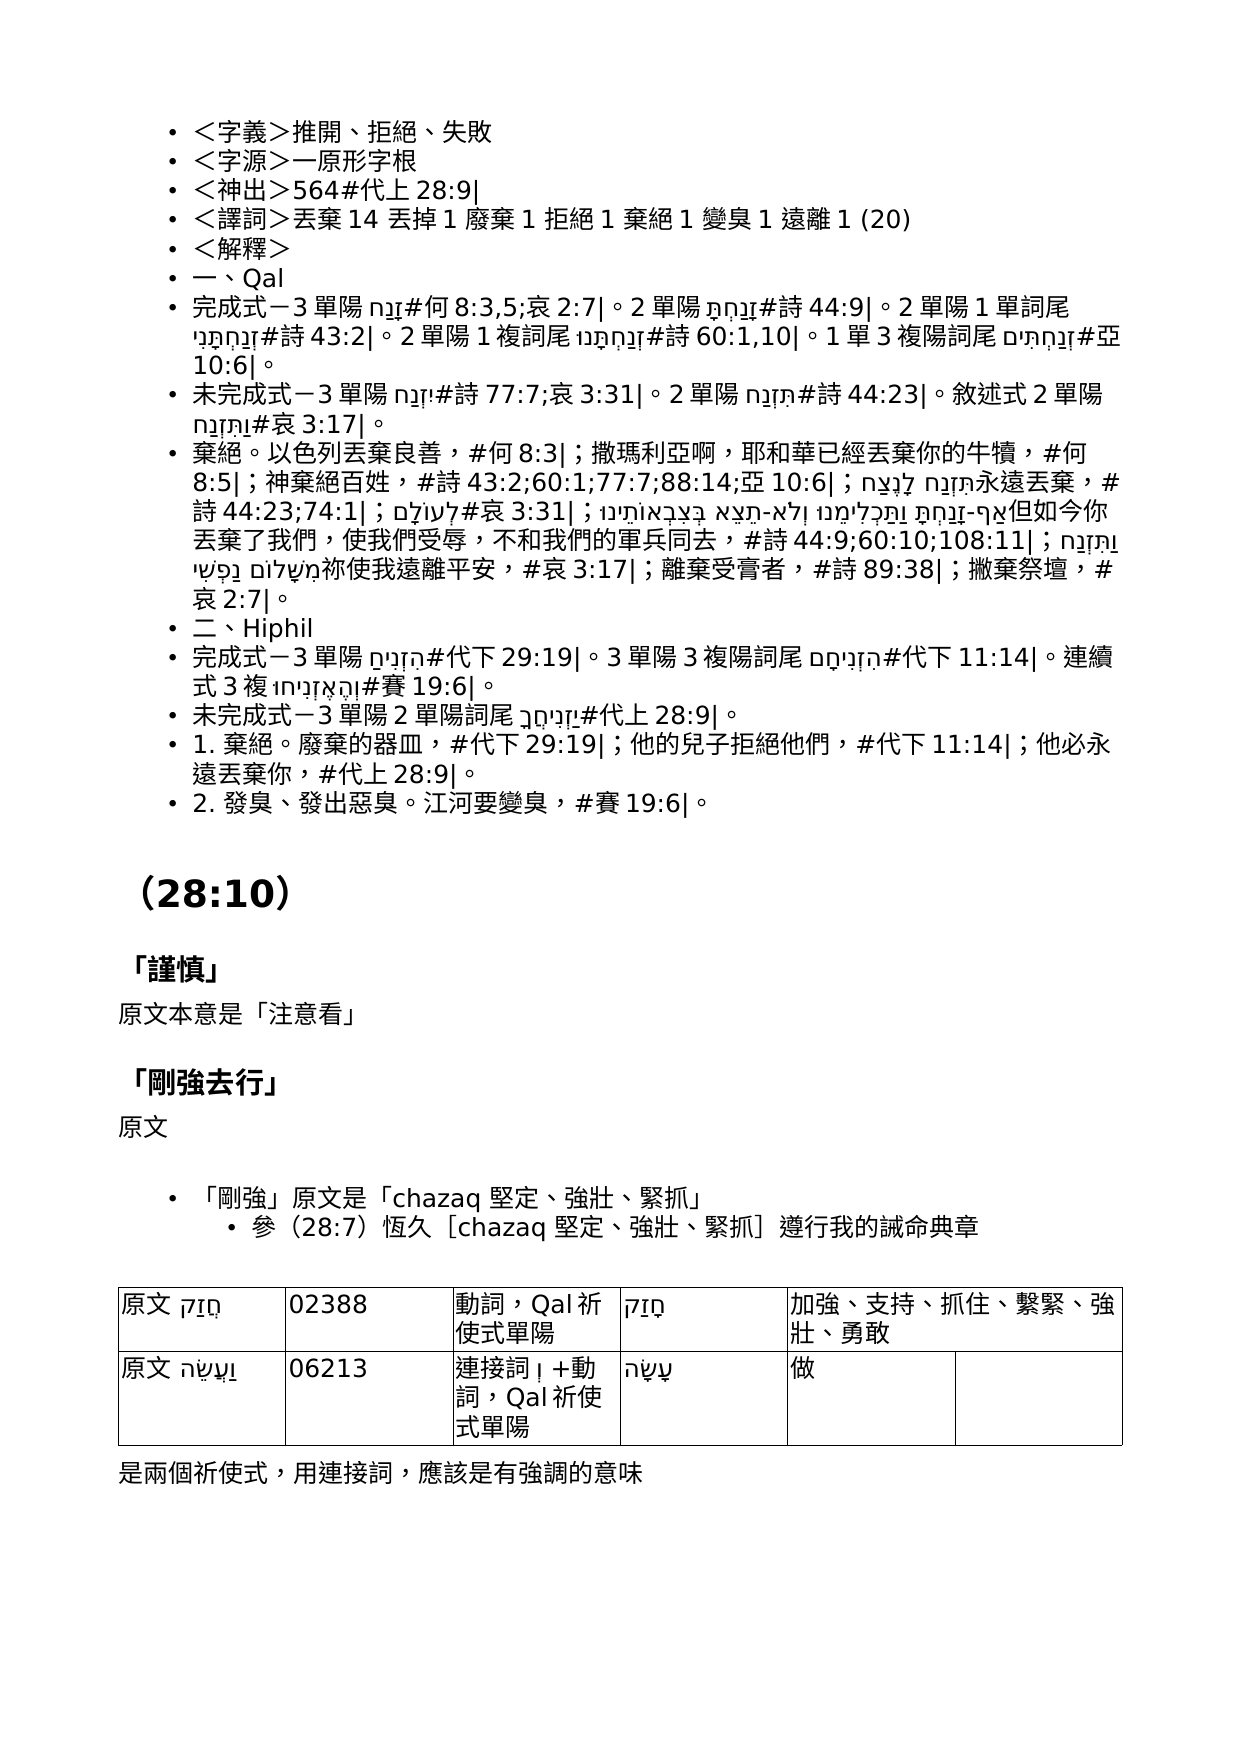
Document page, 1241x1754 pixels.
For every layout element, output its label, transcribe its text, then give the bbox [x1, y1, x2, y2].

table_cell 連接詞וְ +動詞，Qal祈使式單陽 [454, 1352, 620, 1445]
list 1. 棄絕。廢棄的器皿，#代下29:19|；他的兒子拒絕他們，#代下11:14|；他必永遠丟棄你，#代上28:9|。 [177, 731, 1122, 789]
table_cell [956, 1352, 1122, 1445]
table_cell 原文 וַעֲשֵׂה [119, 1352, 285, 1445]
list 棄絕。以色列丟棄良善，#何8:3|；撒瑪利亞啊，耶和華已經丟棄你的牛犢，#何8:5|；神棄絕百姓，#詩43:2;60:1;77:7;88:14;亞10:6|；תִּזְנַח לָנֶצַח永遠丟棄，#詩44:23;74:1|；לְעוֹלָם#哀3:31|；אַף-זָנַחְתָּ וַתַּכְלִימֵנוּ וְלֹא-תֵצֵא בְּצִבְאוֹתֵינוּ但如今你丟棄了我們，使我們受辱，不和我們的軍兵同去，#詩44:9;60:10;108:11|；וַתִּזְנַח מִשָּׁלוֹם נַפְשִׁי祢使我遠離平安，#哀3:17|；離棄受膏者，#詩89:38|；撇棄祭壇，#哀2:7|。 [177, 439, 1122, 614]
table_header 原文 חֲזַק [119, 1288, 285, 1351]
list 完成式－3單陽הִזְנִיחַ#代下29:19|。3單陽3複陽詞尾הִזְנִיחָם#代下11:14|。連續式3複וְהֶאֶזְנִיחוּ#賽19:6|。 [177, 643, 1122, 701]
subtitle 「謹慎」 [118, 954, 1122, 988]
table_header חָזַק [621, 1288, 787, 1351]
table_header 02388 [286, 1288, 453, 1351]
list 二、Hiphil [177, 614, 1122, 643]
table_header 動詞，Qal祈使式單陽 [454, 1288, 620, 1351]
table_header 加強、支持、抓住、繫緊、強壯、勇敢 [788, 1288, 1122, 1351]
list ＜神出＞564#代上28:9| [177, 176, 1122, 206]
list ＜譯詞＞丟棄14 丟掉1 廢棄1 拒絕1 棄絕1 變臭1 遠離1 (20) [177, 206, 1122, 235]
text 原文 [118, 1113, 1122, 1142]
list 「剛強」原文是「chazaq 堅定、強壯、緊抓」 [177, 1184, 1122, 1214]
list ＜字義＞推開、拒絕、失敗 [177, 118, 1122, 147]
list 未完成式－3單陽יִזְנַח#詩77:7;哀3:31|。2單陽תִּזְנַח#詩44:23|。敘述式2單陽וַתִּזְנַח#哀3:17|。 [177, 381, 1122, 439]
list 一、Qal [177, 264, 1122, 293]
table_cell 做 [788, 1352, 955, 1445]
text 原文本意是「注意看」 [118, 1000, 1122, 1029]
list ＜解釋＞ [177, 235, 1122, 264]
table_cell 06213 [286, 1352, 453, 1445]
list ＜字源＞一原形字根 [177, 147, 1122, 176]
list 未完成式－3單陽2單陽詞尾יַזְנִיחֲךָ#代上28:9|。 [177, 701, 1122, 731]
subtitle 「剛強去行」 [118, 1067, 1122, 1101]
subtitle （28:10） [118, 873, 1122, 916]
list 2. 發臭、發出惡臭。江河要變臭，#賽19:6|。 [177, 789, 1122, 818]
list 完成式－3單陽זָנַח#何8:3,5;哀2:7|。2單陽זָנַחְתָּ#詩44:9|。2單陽1單詞尾זְנַחְתָּנִי#詩43:2|。2單陽1複詞尾זְנַחְתָּנוּ#詩60:1,10|。1單3複陽詞尾זְנַחְתִּים#亞10:6|。 [177, 293, 1122, 381]
list 參（28:7）恆久［chazaq 堅定、強壯、緊抓］遵行我的誡命典章 [236, 1214, 1122, 1243]
table_cell עָשָׂה [621, 1352, 787, 1445]
text 是兩個祈使式，用連接詞，應該是有強調的意味 [118, 1460, 1122, 1489]
